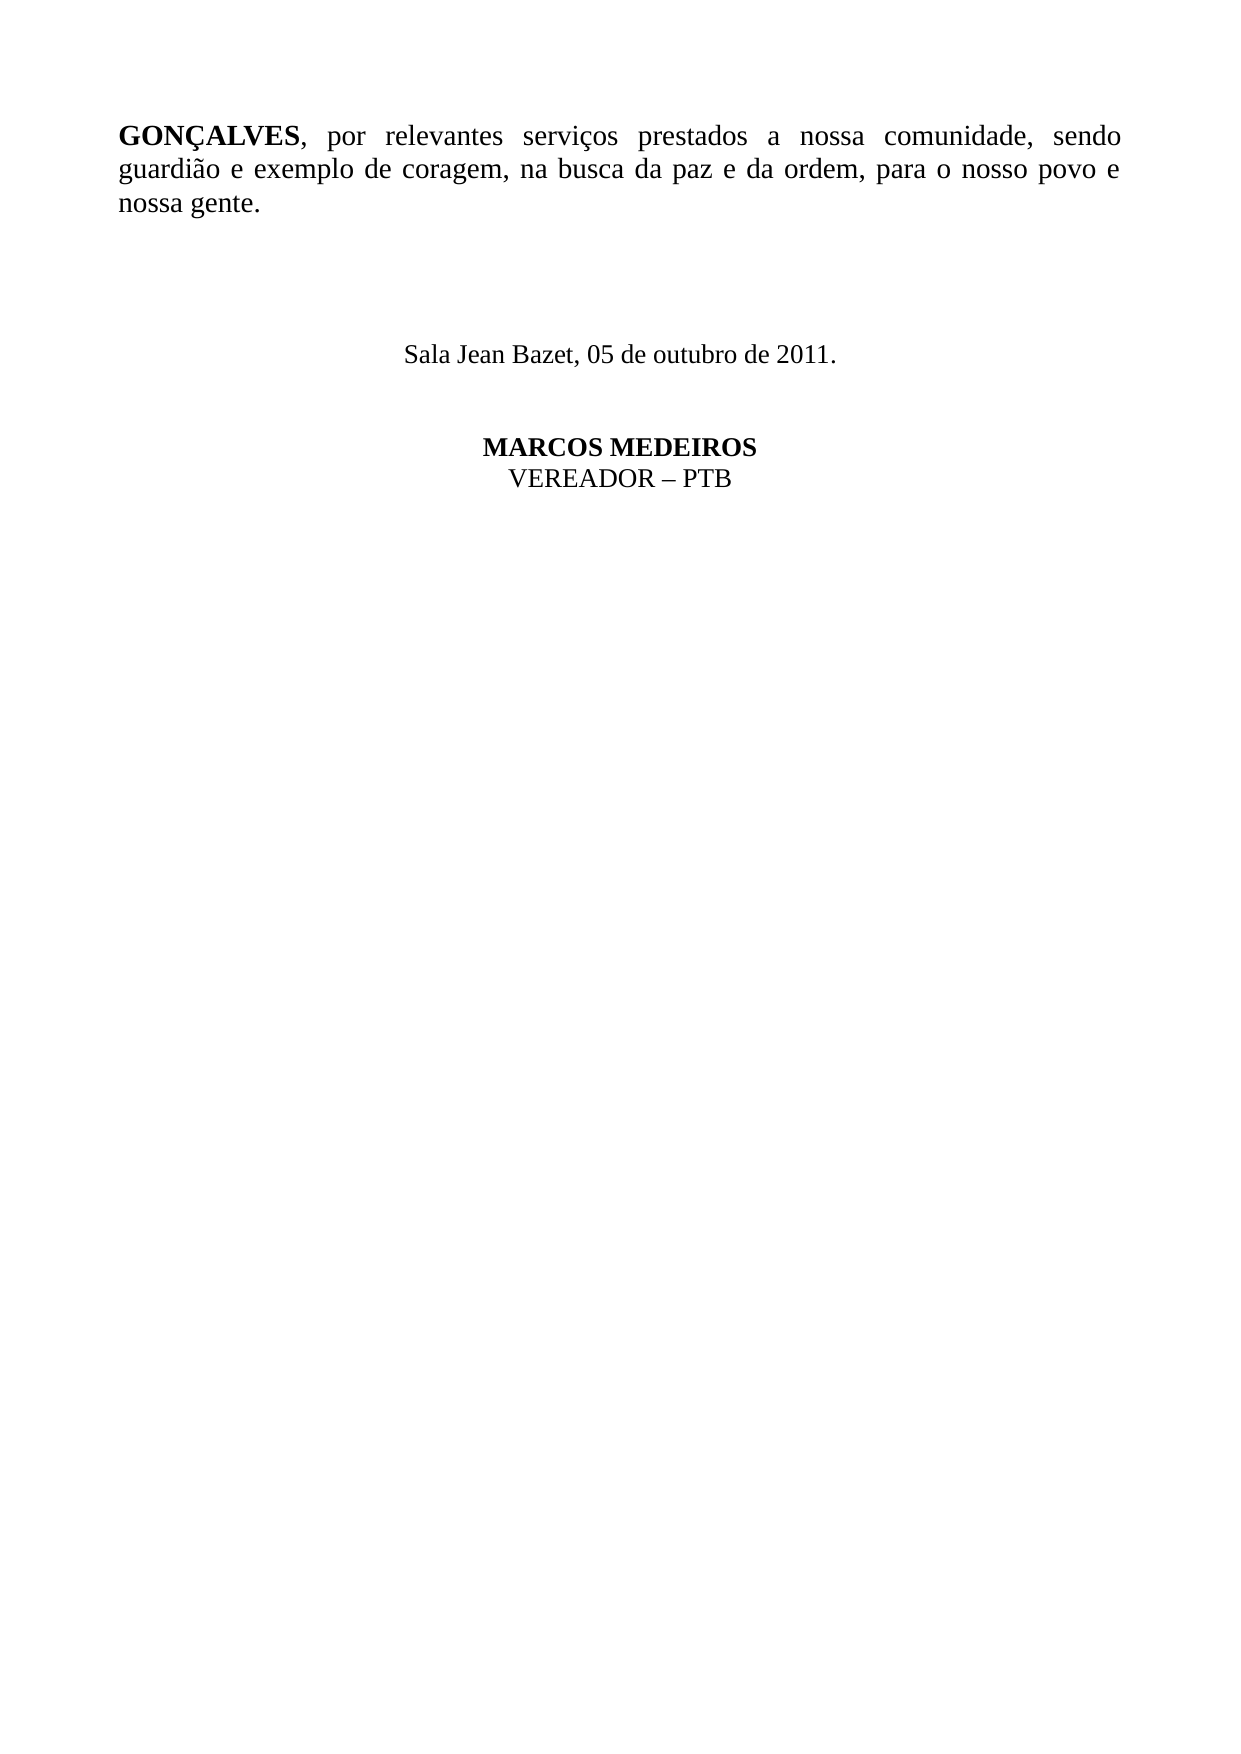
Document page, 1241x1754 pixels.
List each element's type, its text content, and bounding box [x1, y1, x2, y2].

text GONÇALVES, por relevantes serviços prestados a nossa comunidade, sendo guardião e exemplo de coragem, na busca da paz e da ordem, para o nosso povo e nossa gente. [118, 118, 1122, 219]
text MARCOS MEDEIROS [118, 431, 1122, 462]
text VEREADOR – PTB [118, 462, 1122, 494]
text Sala Jean Bazet, 05 de outubro de 2011. [118, 338, 1122, 369]
